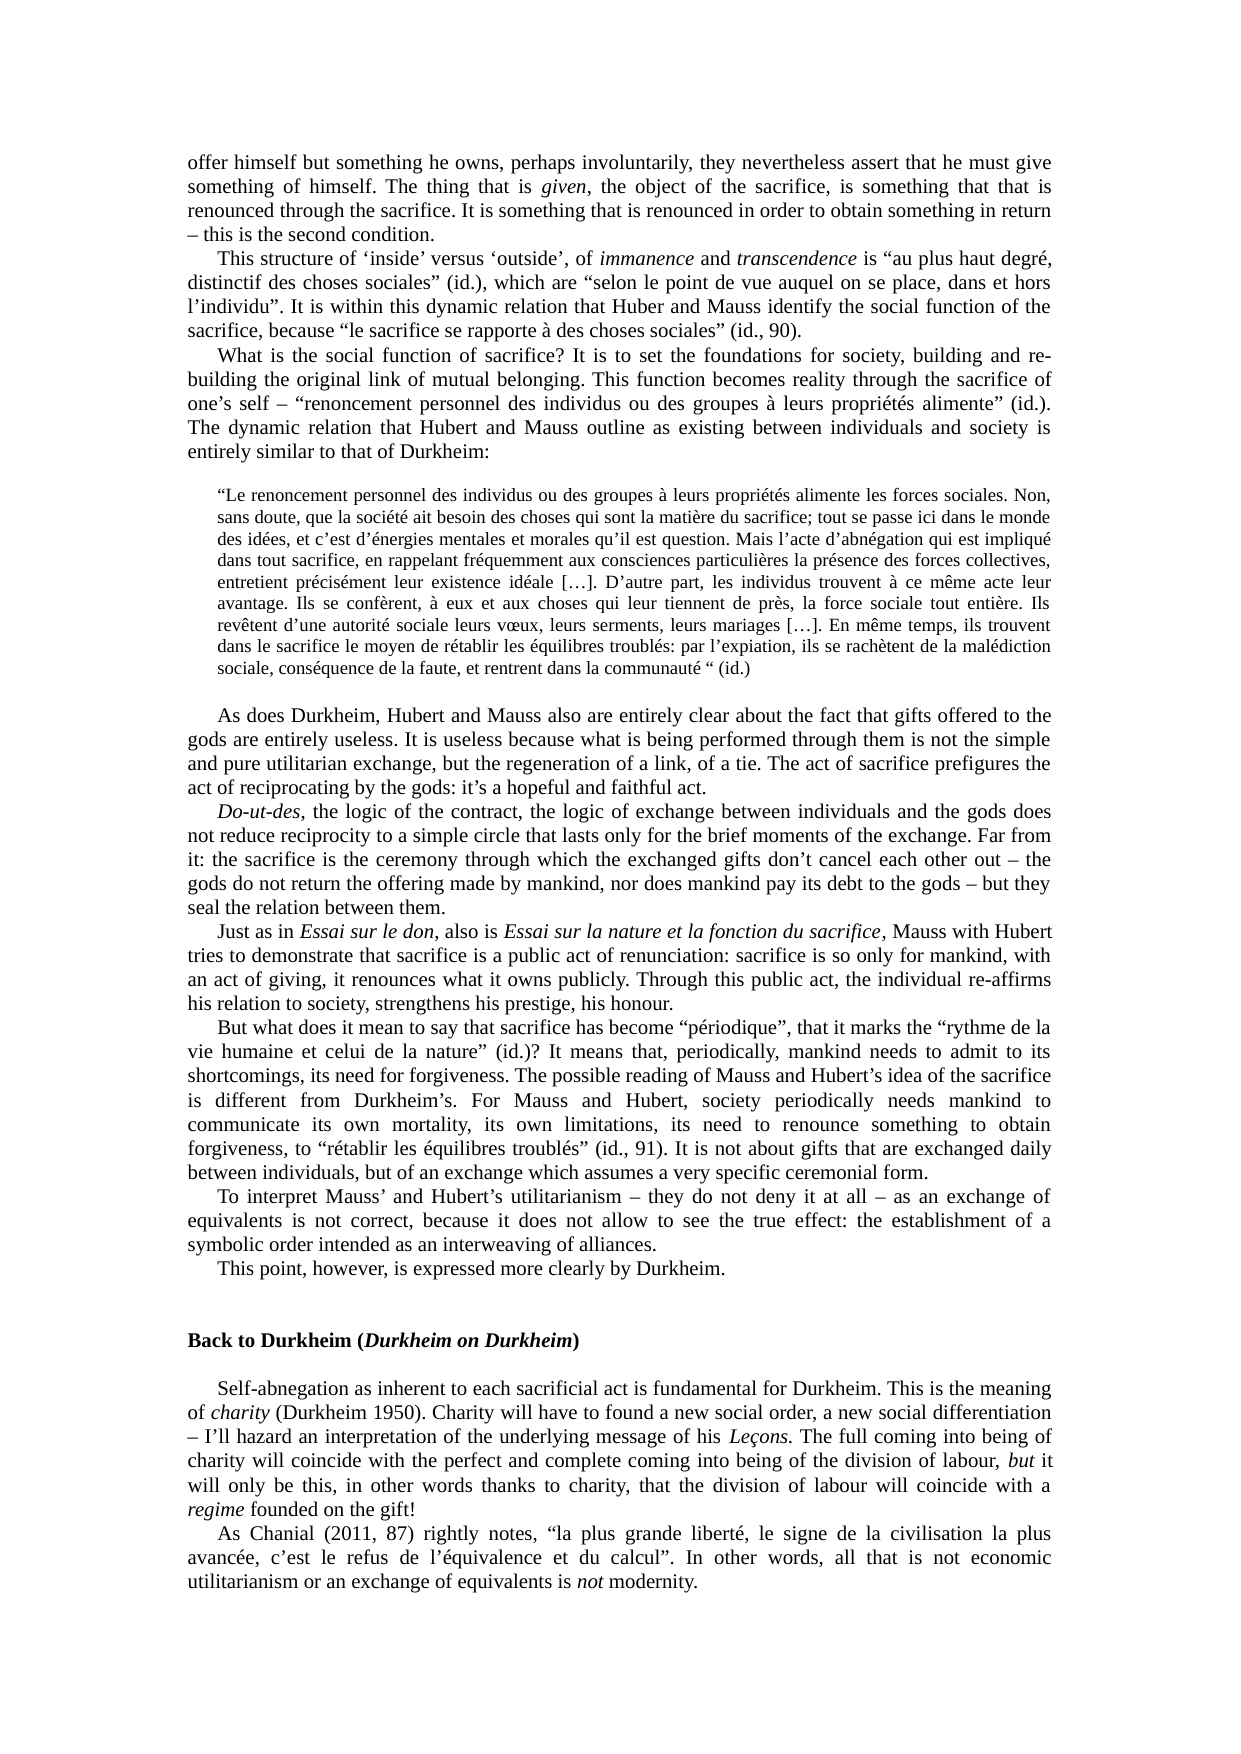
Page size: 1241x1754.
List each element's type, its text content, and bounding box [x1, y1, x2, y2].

text Self-abnegation as inherent to each sacrificial act is fundamental for Durkheim. This is the meaning of charity (Durkheim 1950). Charity will have to found a new social order, a new social differentiation – I’ll hazard an interpretation of the underlying message of his Leçons. The full coming into being of charity will coincide with the perfect and complete coming into being of the division of labour, but it will only be this, in other words thanks to charity, that the division of labour will coincide with a regime founded on the gift! [187, 1376, 1053, 1521]
text To interpret Mauss’ and Hubert’s utilitarianism – they do not deny it at all – as an exchange of equivalents is not correct, because it does not allow to see the true effect: the establishment of a symbolic order intended as an interweaving of alliances. [187, 1184, 1053, 1256]
text As Chanial (2011, 87) rightly notes, “la plus grande liberté, le signe de la civilisation la plus avancée, c’est le refus de l’équivalence et du calcul”. In other words, all that is not economic utilitarianism or an exchange of equivalents is not modernity. [187, 1521, 1053, 1593]
text This point, however, is expressed more clearly by Durkheim. [187, 1256, 1053, 1280]
text What is the social function of sacrifice? It is to set the foundations for society, building and re-building the original link of mutual belonging. This function becomes reality through the sacrifice of one’s self – “renoncement personnel des individus ou des groupes à leurs propriétés alimente” (id.). The dynamic relation that Hubert and Mauss outline as existing between individuals and society is entirely similar to that of Durkheim: [187, 342, 1053, 463]
text Just as in Essai sur le don, also is Essai sur la nature et la fonction du sacrifice, Mauss with Hubert tries to demonstrate that sacrifice is a public act of renunciation: sacrifice is so only for mankind, with an act of giving, it renounces what it owns publicly. Through this public act, the individual re-affirms his relation to society, strengthens his prestige, his honour. [187, 919, 1053, 1015]
text But what does it mean to say that sacrifice has become “périodique”, that it marks the “rythme de la vie humaine et celui de la nature” (id.)? It means that, periodically, mankind needs to admit to its shortcomings, its need for forgiveness. The possible reading of Mauss and Hubert’s idea of the sacrifice is different from Durkheim’s. For Mauss and Hubert, society periodically needs mankind to communicate its own mortality, its own limitations, its need to renounce something to obtain forgiveness, to “rétablir les équilibres troublés” (id., 91). It is not about gifts that are exchanged daily between individuals, but of an exchange which assumes a very specific ceremonial form. [187, 1015, 1053, 1184]
text This structure of ‘inside’ versus ‘outside’, of immanence and transcendence is “au plus haut degré, distinctif des choses sociales” (id.), which are “selon le point de vue auquel on se place, dans et hors l’individu”. It is within this dynamic relation that Huber and Mauss identify the social function of the sacrifice, because “le sacrifice se rapporte à des choses sociales” (id., 90). [187, 246, 1053, 342]
text Do-ut-des, the logic of the contract, the logic of exchange between individuals and the gods does not reduce reciprocity to a simple circle that lasts only for the brief moments of the exchange. Far from it: the sacrifice is the ceremony through which the exchanged gifts don’t cancel each other out – the gods do not return the offering made by mankind, nor does mankind pay its debt to the gods – but they seal the relation between them. [187, 799, 1053, 919]
text Back to Durkheim (Durkheim on Durkheim) [187, 1328, 1053, 1352]
text offer himself but something he owns, perhaps involuntarily, they nevertheless assert that he must give something of himself. The thing that is given, the object of the sacrifice, is something that that is renounced through the sacrifice. It is something that is renounced in order to obtain something in return – this is the second condition. [187, 150, 1053, 246]
text “Le renoncement personnel des individus ou des groupes à leurs propriétés alimente les forces sociales. Non, sans doute, que la société ait besoin des choses qui sont la matière du sacrifice; tout se passe ici dans le monde des idées, et c’est d’énergies mentales et morales qu’il est question. Mais l’acte d’abnégation qui est impliqué dans tout sacrifice, en rappelant fréquemment aux consciences particulières la présence des forces collectives, entretient précisément leur existence idéale […]. D’autre part, les individus trouvent à ce même acte leur avantage. Ils se confèrent, à eux et aux choses qui leur tiennent de près, la force sociale tout entière. Ils revêtent d’une autorité sociale leurs vœux, leurs serments, leurs mariages […]. En même temps, ils trouvent dans le sacrifice le moyen de rétablir les équilibres troublés: par l’expiation, ils se rachètent de la malédiction sociale, conséquence de la faute, et rentrent dans la communauté “ (id.) [217, 484, 1053, 678]
text As does Durkheim, Hubert and Mauss also are entirely clear about the fact that gifts offered to the gods are entirely useless. It is useless because what is being performed through them is not the simple and pure utilitarian exchange, but the regeneration of a link, of a tie. The act of sacrifice prefigures the act of reciprocating by the gods: it’s a hopeful and faithful act. [187, 702, 1053, 799]
